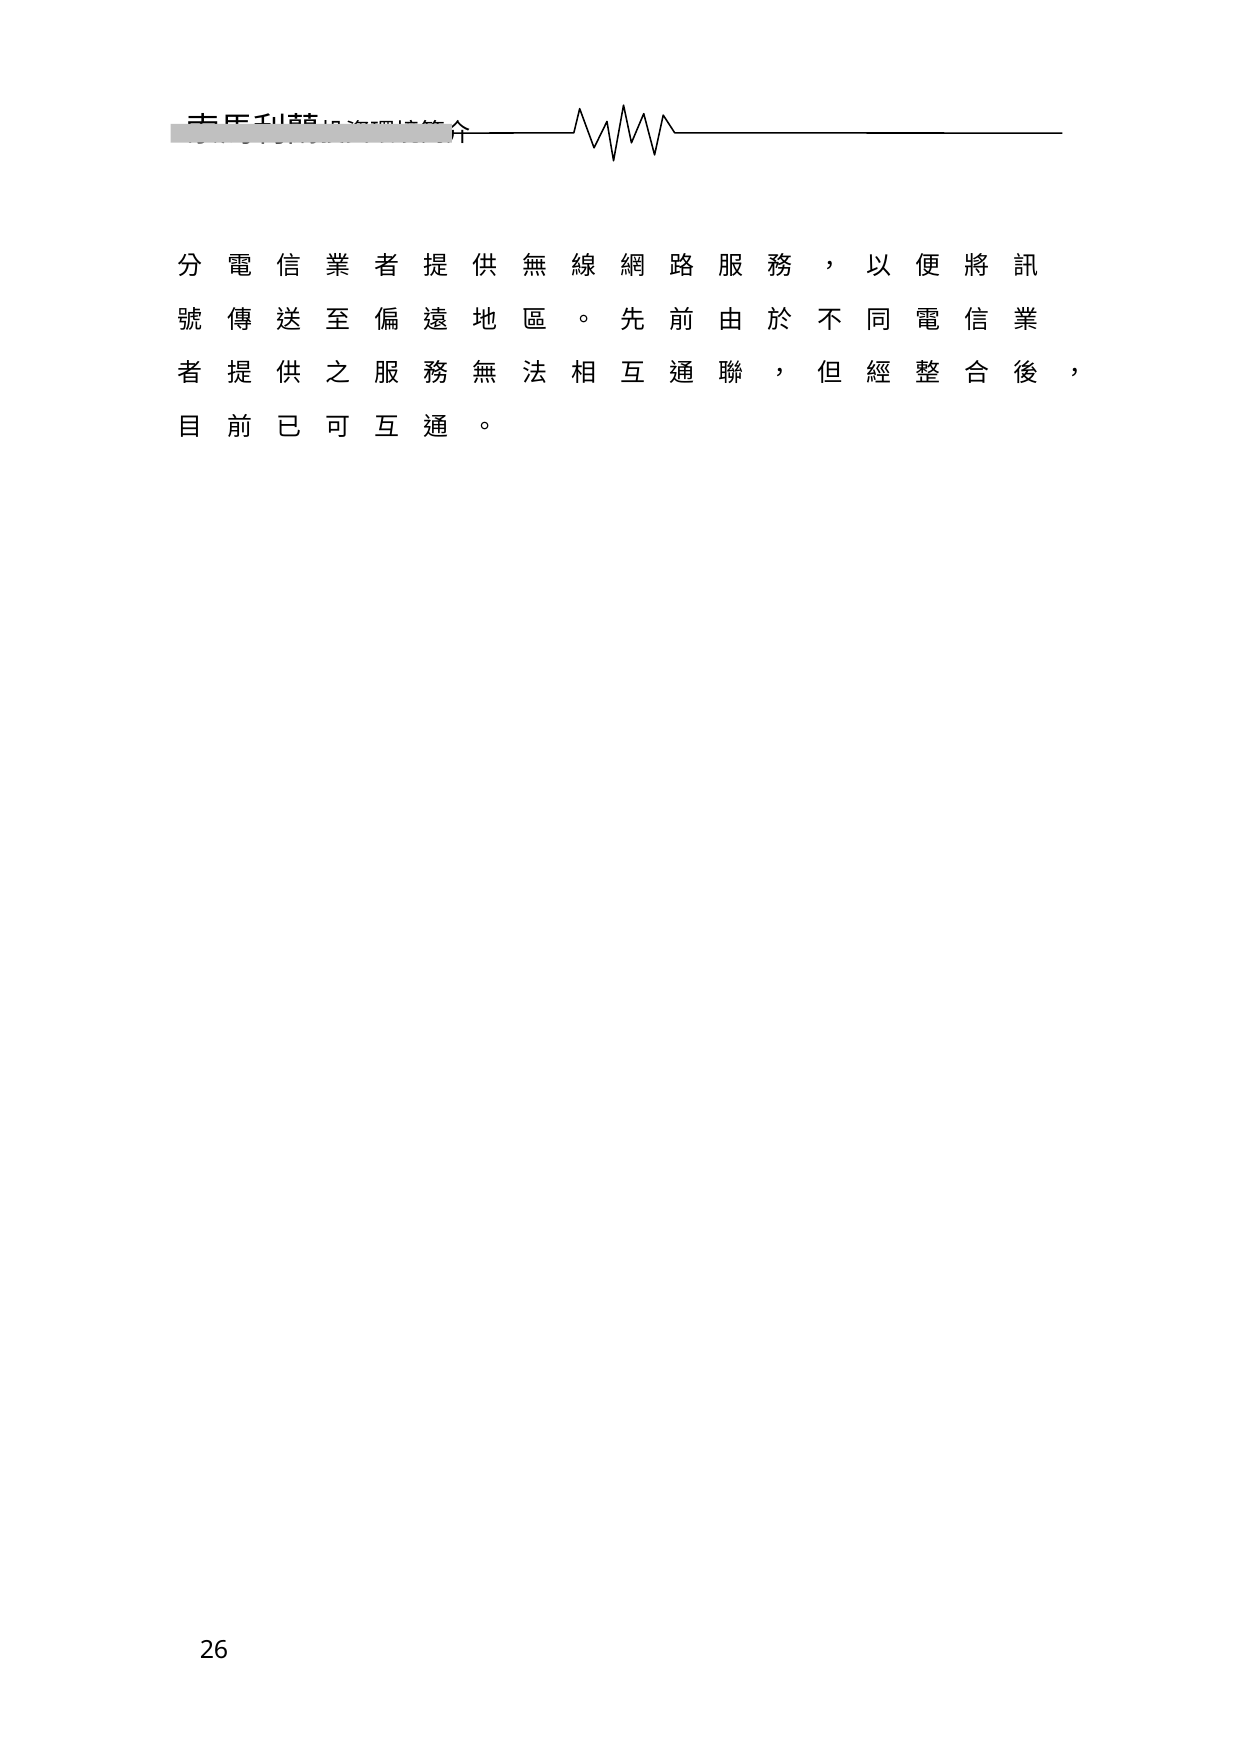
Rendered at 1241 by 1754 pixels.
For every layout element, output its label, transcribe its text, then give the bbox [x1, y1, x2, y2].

text 索馬利蘭通信主管機關為港務通信部（Ministry of Ports and Telecommunications），該部於2011年制定通信法規範通信業，目前共有六家電信服務業，包括：Telesom、Telecom、Somtel、Nationalink、Africa Online及Solteco，網路及電話服務滲透率可達95%，部分電信業者提供無線網路服務，以便將訊號傳送至偏遠地區。先前由於不同電信業者提供之服務無法相互通聯，但經整合後，目前已可互通。 [178, 237, 1063, 451]
